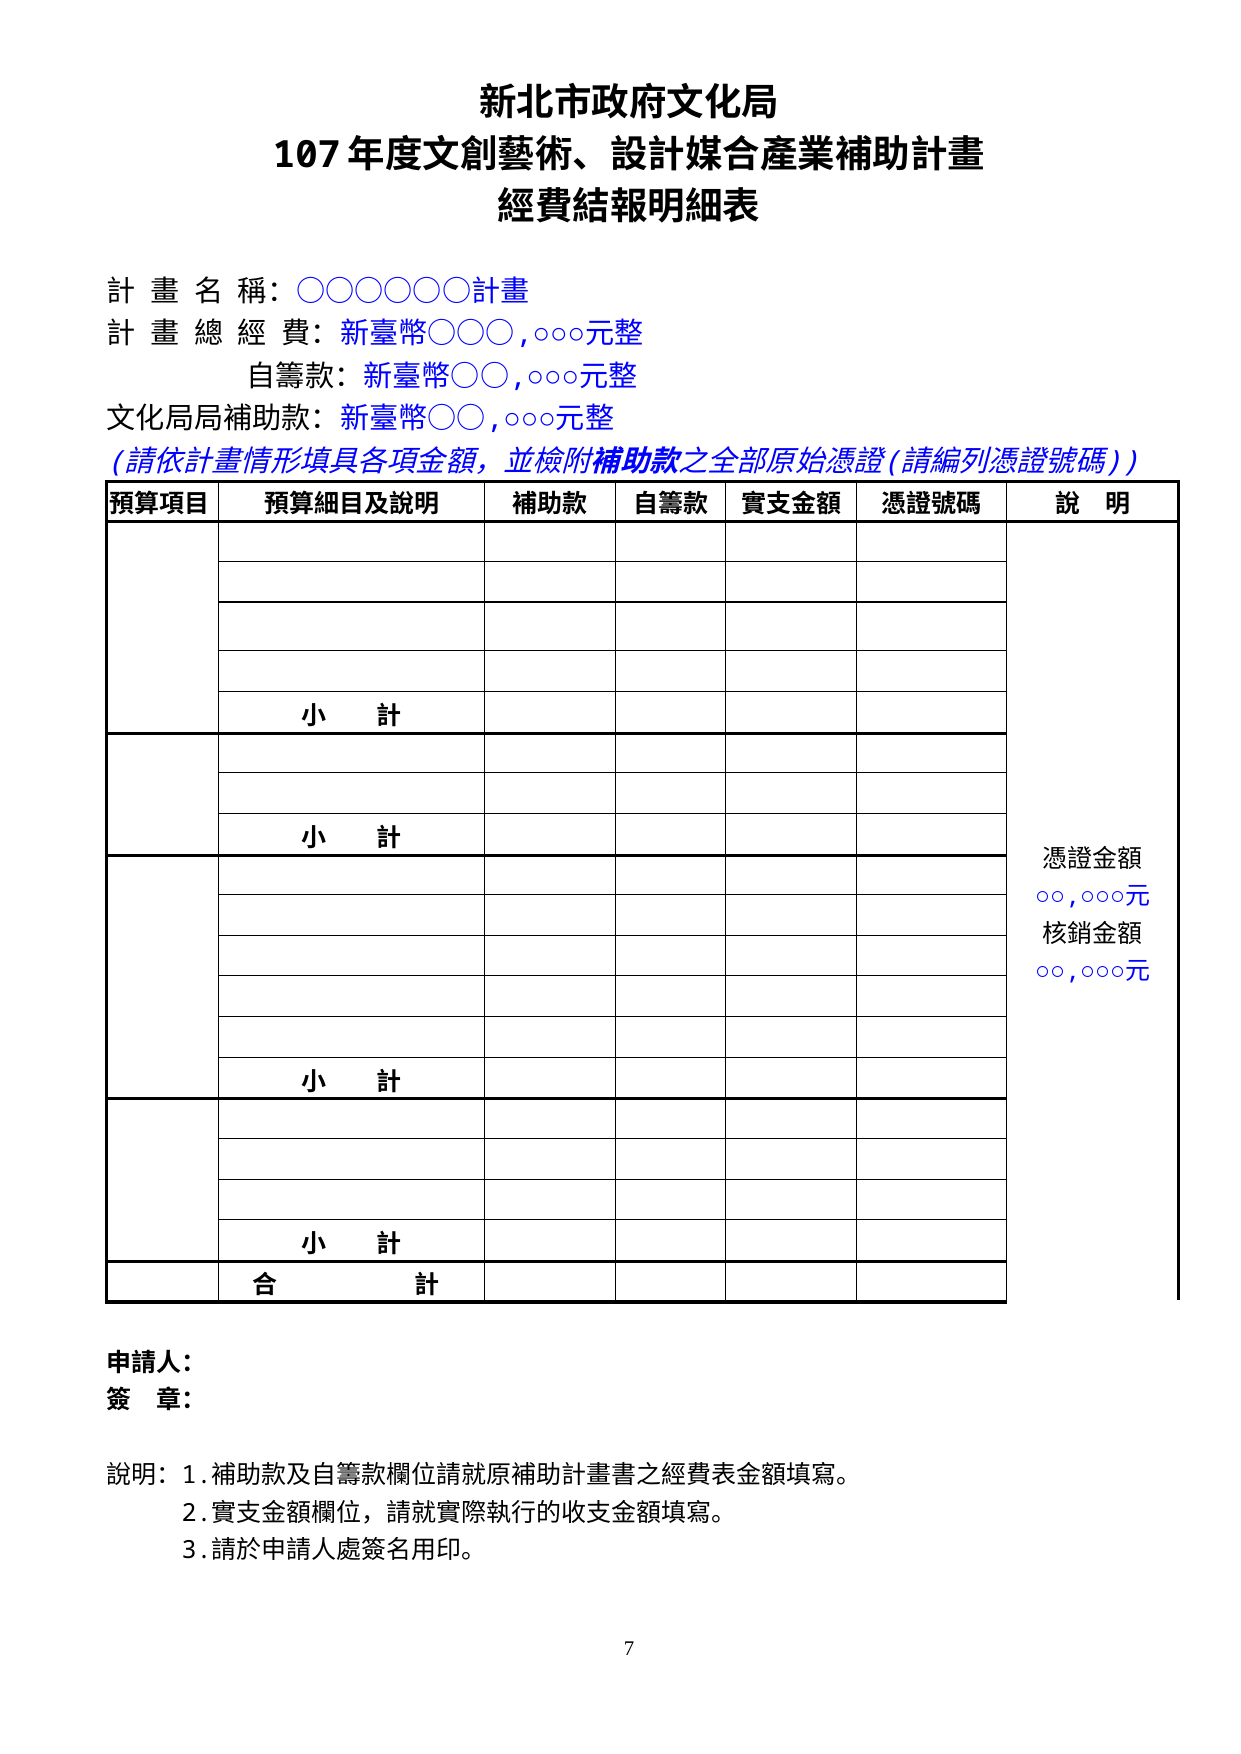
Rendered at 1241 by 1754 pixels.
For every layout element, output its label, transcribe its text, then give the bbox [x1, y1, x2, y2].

table_cell [616, 692, 725, 732]
table_cell [485, 735, 615, 772]
text 3.請於申請人處簽名用印。 [106, 1528, 1052, 1566]
table_cell [108, 1263, 218, 1300]
table_cell [726, 523, 856, 561]
table_cell [616, 936, 725, 975]
table_cell [857, 1220, 1006, 1260]
table_cell [485, 976, 615, 1016]
table_cell [616, 562, 725, 601]
table_cell [485, 1139, 615, 1178]
table_cell [485, 936, 615, 975]
table_cell [857, 1100, 1006, 1138]
text 107年度文創藝術、設計媒合產業補助計畫 [106, 126, 1152, 178]
text 計 畫 總 經 費：新臺幣○○○,○○○元整 [106, 310, 1152, 352]
table_header 預算細目及說明 [219, 483, 484, 520]
table_cell [485, 1058, 615, 1097]
table_cell [485, 895, 615, 935]
table_cell [616, 1139, 725, 1178]
table_cell [857, 651, 1006, 691]
table_cell [219, 895, 484, 935]
table_cell [485, 1017, 615, 1057]
table_cell [219, 1139, 484, 1178]
table_cell [108, 523, 218, 732]
text 經費結報明細表 [106, 178, 1152, 230]
table_cell [616, 857, 725, 894]
table_cell [726, 814, 856, 853]
table_cell [857, 857, 1006, 894]
table_cell [616, 735, 725, 772]
table_cell [726, 651, 856, 691]
table_cell [219, 1017, 484, 1057]
table_cell [485, 1263, 615, 1300]
table_cell [857, 523, 1006, 561]
table_cell [616, 603, 725, 650]
table_cell 小 計 [219, 1058, 484, 1097]
table_cell [219, 857, 484, 894]
table_cell [726, 1263, 856, 1300]
table_cell [616, 1180, 725, 1219]
table_cell [219, 936, 484, 975]
text 簽 章： [106, 1378, 1152, 1416]
table_cell [219, 651, 484, 691]
table_cell [726, 976, 856, 1016]
table_cell 憑證金額 ○○,○○○元 核銷金額 ○○,○○○元 [1007, 523, 1177, 1300]
table_header 說 明 [1007, 483, 1177, 520]
table_cell [857, 976, 1006, 1016]
text 自籌款：新臺幣○○,○○○元整 [106, 352, 1152, 395]
table_cell [857, 735, 1006, 772]
text 說明：1.補助款及自籌款欄位請就原補助計畫書之經費表金額填寫。 [106, 1453, 1052, 1491]
text 新北市政府文化局 [106, 74, 1152, 126]
table_cell [219, 1100, 484, 1138]
table_cell [219, 976, 484, 1016]
table_cell [857, 1058, 1006, 1097]
table_cell [485, 814, 615, 853]
table_cell [108, 857, 218, 1097]
text 文化局局補助款：新臺幣○○,○○○元整 [106, 395, 1152, 437]
table_cell [219, 1180, 484, 1219]
table_cell [857, 814, 1006, 853]
text 申請人： [106, 1341, 1152, 1378]
table_cell [726, 1100, 856, 1138]
table_cell [726, 1058, 856, 1097]
table_cell [857, 1017, 1006, 1057]
table_cell [485, 1220, 615, 1260]
table_cell [485, 773, 615, 813]
table_cell [726, 936, 856, 975]
table_cell [726, 1220, 856, 1260]
table_cell [485, 692, 615, 732]
table_cell [616, 976, 725, 1016]
table_cell [726, 603, 856, 650]
table_header 實支金額 [726, 483, 856, 520]
table_cell [616, 523, 725, 561]
table_header 自籌款 [616, 483, 725, 520]
table_cell [219, 562, 484, 601]
table_cell [616, 1058, 725, 1097]
table_cell [616, 1220, 725, 1260]
table_cell [726, 1017, 856, 1057]
table_cell [485, 1180, 615, 1219]
table_cell [108, 735, 218, 853]
table_header 補助款 [485, 483, 615, 520]
table_cell [857, 1139, 1006, 1178]
table_cell [616, 895, 725, 935]
table_cell [857, 773, 1006, 813]
table_cell [219, 773, 484, 813]
table_cell [857, 603, 1006, 650]
table_cell [726, 895, 856, 935]
table_cell [616, 773, 725, 813]
table_cell [857, 936, 1006, 975]
table_cell [726, 857, 856, 894]
table_cell [726, 692, 856, 732]
table_cell [726, 1139, 856, 1178]
table_cell [726, 773, 856, 813]
table_cell 合 計 [219, 1263, 484, 1300]
table_cell [726, 562, 856, 601]
table_cell [219, 603, 484, 650]
text (請依計畫情形填具各項金額，並檢附補助款之全部原始憑證(請編列憑證號碼)) [106, 437, 1152, 479]
table_cell [485, 651, 615, 691]
table_cell [485, 562, 615, 601]
table_cell [485, 857, 615, 894]
table_cell 小 計 [219, 814, 484, 853]
table_cell [726, 1180, 856, 1219]
table_cell [616, 1017, 725, 1057]
table_cell [726, 735, 856, 772]
table_cell [108, 1100, 218, 1260]
table_cell [616, 651, 725, 691]
table_cell [219, 735, 484, 772]
table_cell [616, 814, 725, 853]
table_cell [857, 895, 1006, 935]
table_cell [857, 692, 1006, 732]
table_cell [485, 523, 615, 561]
table_header 憑證號碼 [857, 483, 1006, 520]
table_cell [616, 1100, 725, 1138]
table_cell [219, 523, 484, 561]
table_header 預算項目 [108, 483, 218, 520]
table_cell [485, 603, 615, 650]
table_cell [857, 1263, 1006, 1300]
text 2.實支金額欄位，請就實際執行的收支金額填寫。 [106, 1491, 1052, 1528]
table_cell [485, 1100, 615, 1138]
table_cell 小 計 [219, 692, 484, 732]
table_cell [857, 562, 1006, 601]
table_cell [857, 1180, 1006, 1219]
text 計 畫 名 稱：○○○○○○計畫 [106, 268, 1152, 310]
table_cell [616, 1263, 725, 1300]
table_cell 小 計 [219, 1220, 484, 1260]
